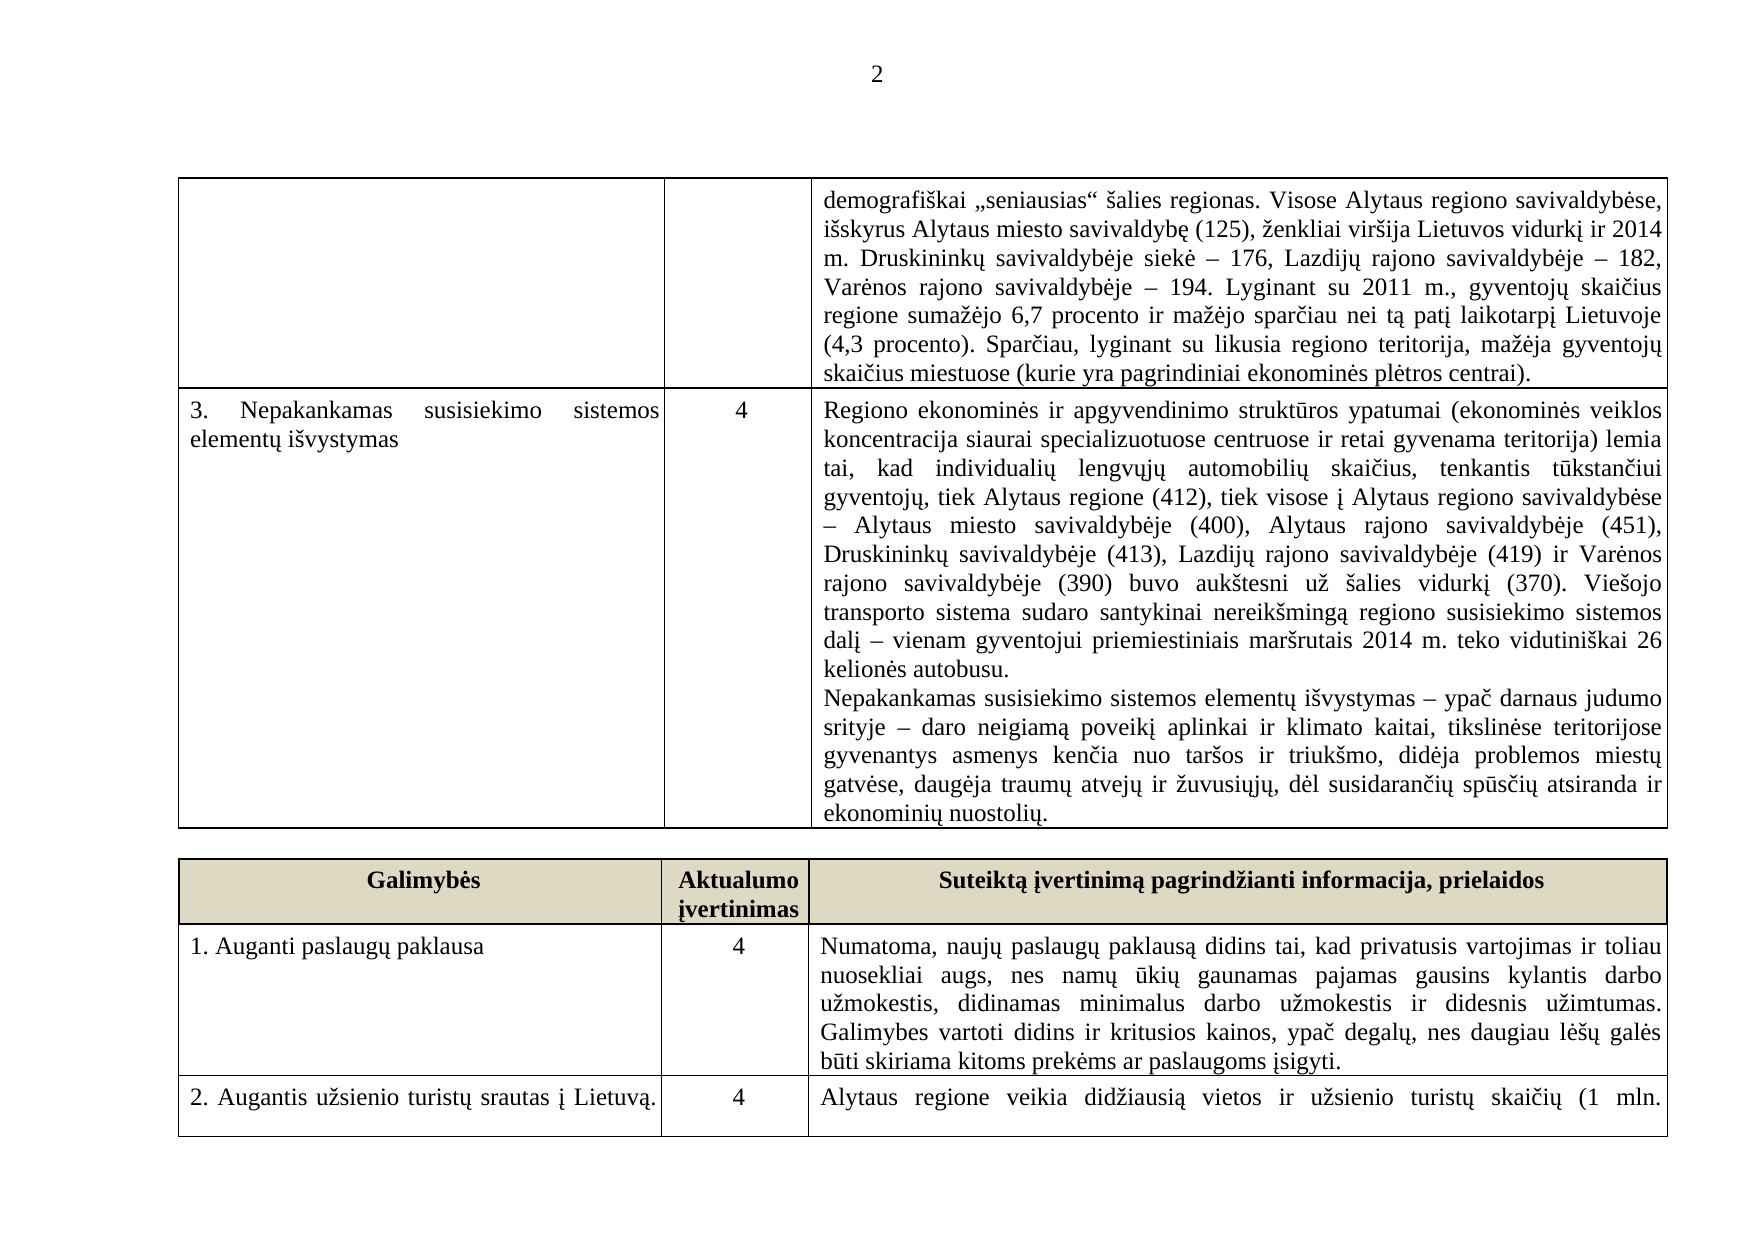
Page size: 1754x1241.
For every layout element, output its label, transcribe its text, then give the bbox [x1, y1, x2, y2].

table_header Suteiktą įvertinimą pagrindžianti informacija, prielaidos [810, 860, 1666, 923]
table_cell demografiškai „seniausias“ šalies regionas. Visose Alytaus regiono savivaldybėse, išskyrus Alytaus miesto savivaldybę (125), ženkliai viršija Lietuvos vidurkį ir 2014 m. Druskininkų savivaldybėje siekė – 176, Lazdijų rajono savivaldybėje – 182, Varėnos rajono savivaldybėje – 194. Lyginant su 2011 m., gyventojų skaičius regione sumažėjo 6,7 procento ir mažėjo sparčiau nei tą patį laikotarpį Lietuvoje (4,3 procento). Sparčiau, lyginant su likusia regiono teritorija, mažėja gyventojų skaičius miestuose (kurie yra pagrindiniai ekonominės plėtros centrai). [812, 179, 1667, 387]
table_cell Alytaus regione veikia didžiausią vietos ir užsienio turistų skaičių (1 mln. [809, 1076, 1667, 1136]
table_cell Regiono ekonominės ir apgyvendinimo struktūros ypatumai (ekonominės veiklos koncentracija siaurai specializuotuose centruose ir retai gyvenama teritorija) lemia tai, kad individualių lengvųjų automobilių skaičius, tenkantis tūkstančiui gyventojų, tiek Alytaus regione (412), tiek visose į Alytaus regiono savivaldybėse – Alytaus miesto savivaldybėje (400), Alytaus rajono savivaldybėje (451), Druskininkų savivaldybėje (413), Lazdijų rajono savivaldybėje (419) ir Varėnos rajono savivaldybėje (390) buvo aukštesni už šalies vidurkį (370). Viešojo transporto sistema sudaro santykinai nereikšmingą regiono susisiekimo sistemos dalį – vienam gyventojui priemiestiniais maršrutais 2014 m. teko vidutiniškai 26 kelionės autobusu. Nepakankamas susisiekimo sistemos elementų išvystymas – ypač darnaus judumo srityje – daro neigiamą poveikį aplinkai ir klimato kaitai, tikslinėse teritorijose gyvenantys asmenys kenčia nuo taršos ir triukšmo, didėja problemos miestų gatvėse, daugėja traumų atvejų ir žuvusiųjų, dėl susidarančių spūsčių atsiranda ir ekonominių nuostolių. [812, 389, 1667, 827]
table_cell [179, 179, 664, 387]
table_cell 1. Auganti paslaugų paklausa [179, 925, 661, 1075]
table_cell [665, 179, 811, 387]
table_header Galimybės [180, 860, 661, 923]
table_cell Numatoma, naujų paslaugų paklausą didins tai, kad privatusis vartojimas ir toliau nuosekliai augs, nes namų ūkių gaunamas pajamas gausins kylantis darbo užmokestis, didinamas minimalus darbo užmokestis ir didesnis užimtumas. Galimybes vartoti didins ir kritusios kainos, ypač degalų, nes daugiau lėšų galės būti skiriama kitoms prekėms ar paslaugoms įsigyti. [809, 925, 1667, 1075]
table_header Aktualumo įvertinimas [662, 860, 808, 923]
table_cell 4 [665, 389, 811, 827]
table_cell 3. Nepakankamas susisiekimo sistemos elementų išvystymas [179, 389, 664, 827]
table_cell 2. Augantis užsienio turistų srautas į Lietuvą. [179, 1076, 661, 1136]
table_cell 4 [662, 1076, 808, 1136]
table_cell 4 [662, 925, 808, 1075]
